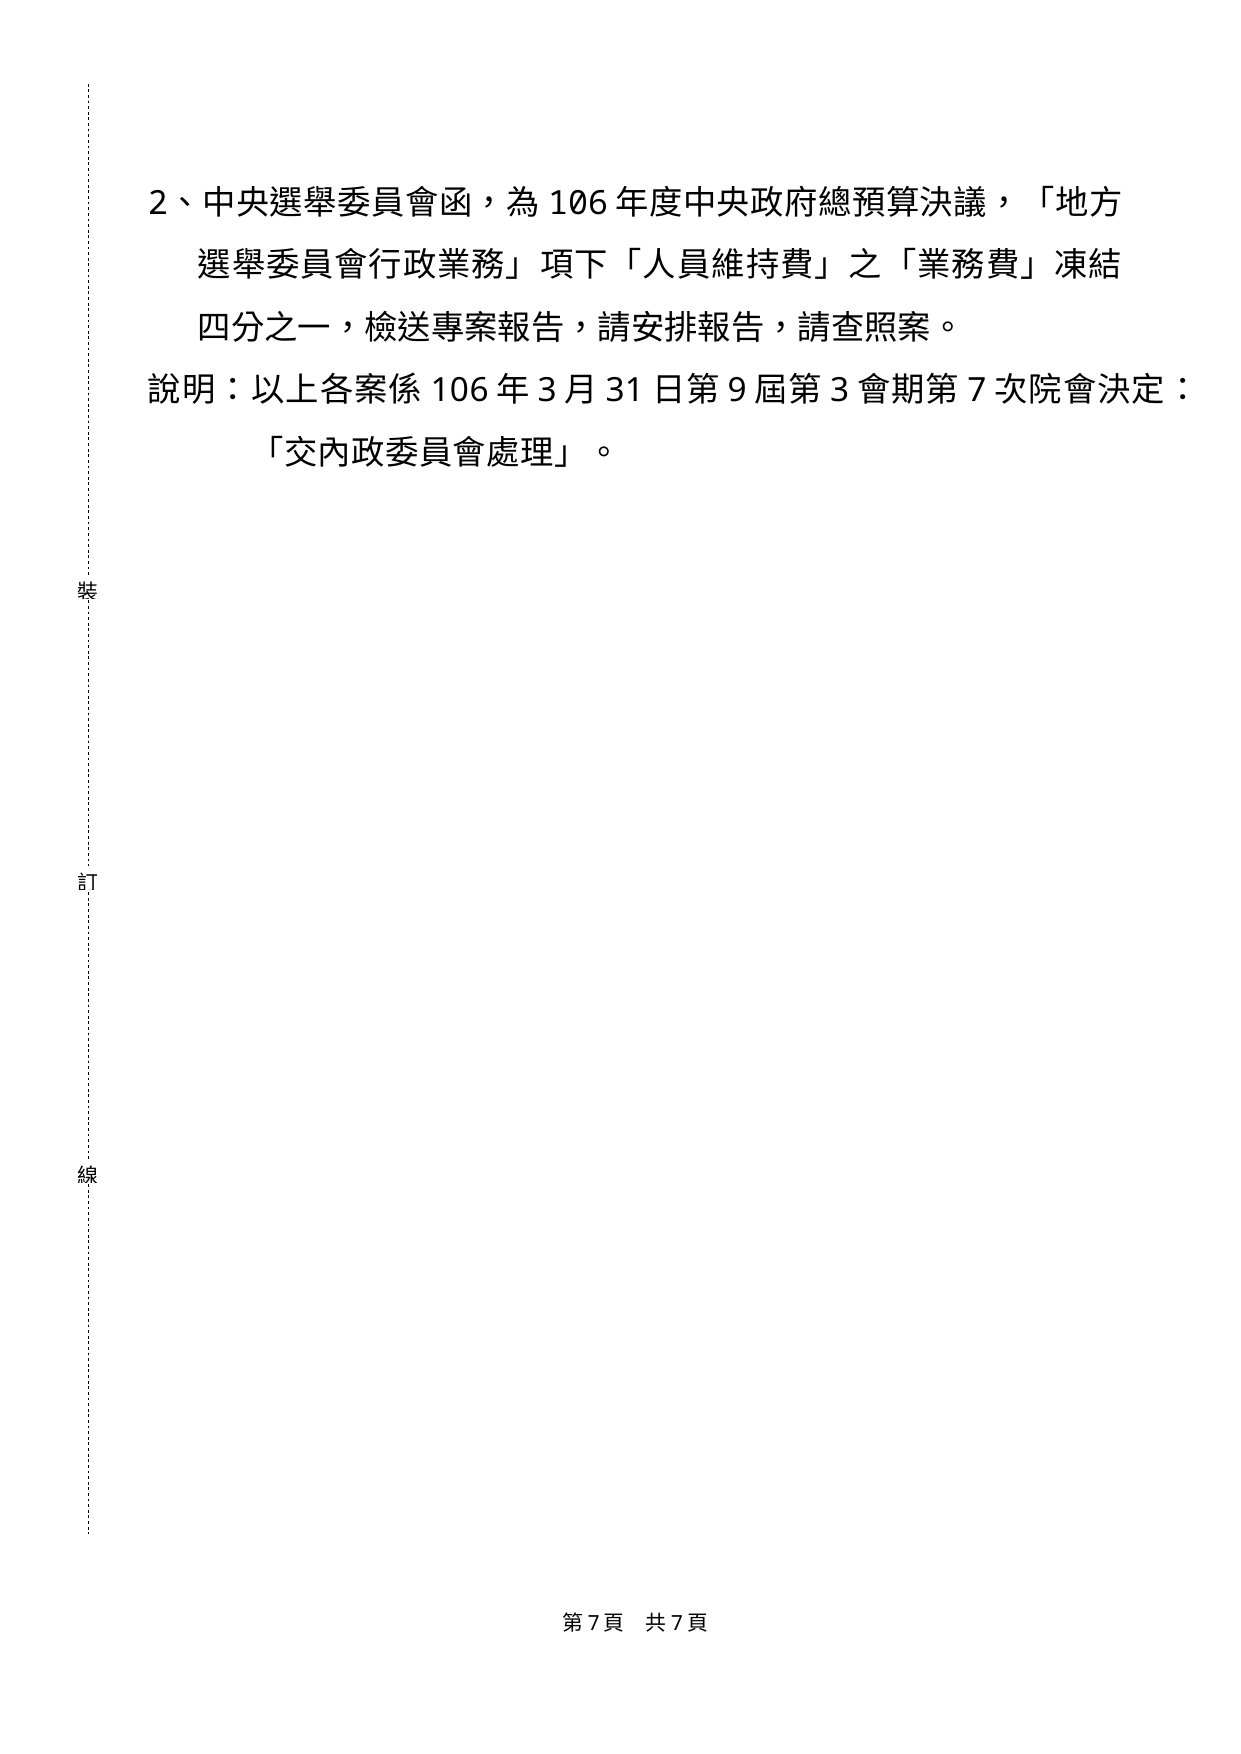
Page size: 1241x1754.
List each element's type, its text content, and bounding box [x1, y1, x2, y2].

text 說明：以上各案係106年3月31日第9屆第3會期第7次院會決定：「交內政委員會處理」。 [148, 346, 1166, 471]
text 2、中央選舉委員會函，為106年度中央政府總預算決議，「地方選舉委員會行政業務」項下「人員維持費」之「業務費」凍結四分之一，檢送專案報告，請安排報告，請查照案。 [148, 158, 1123, 346]
